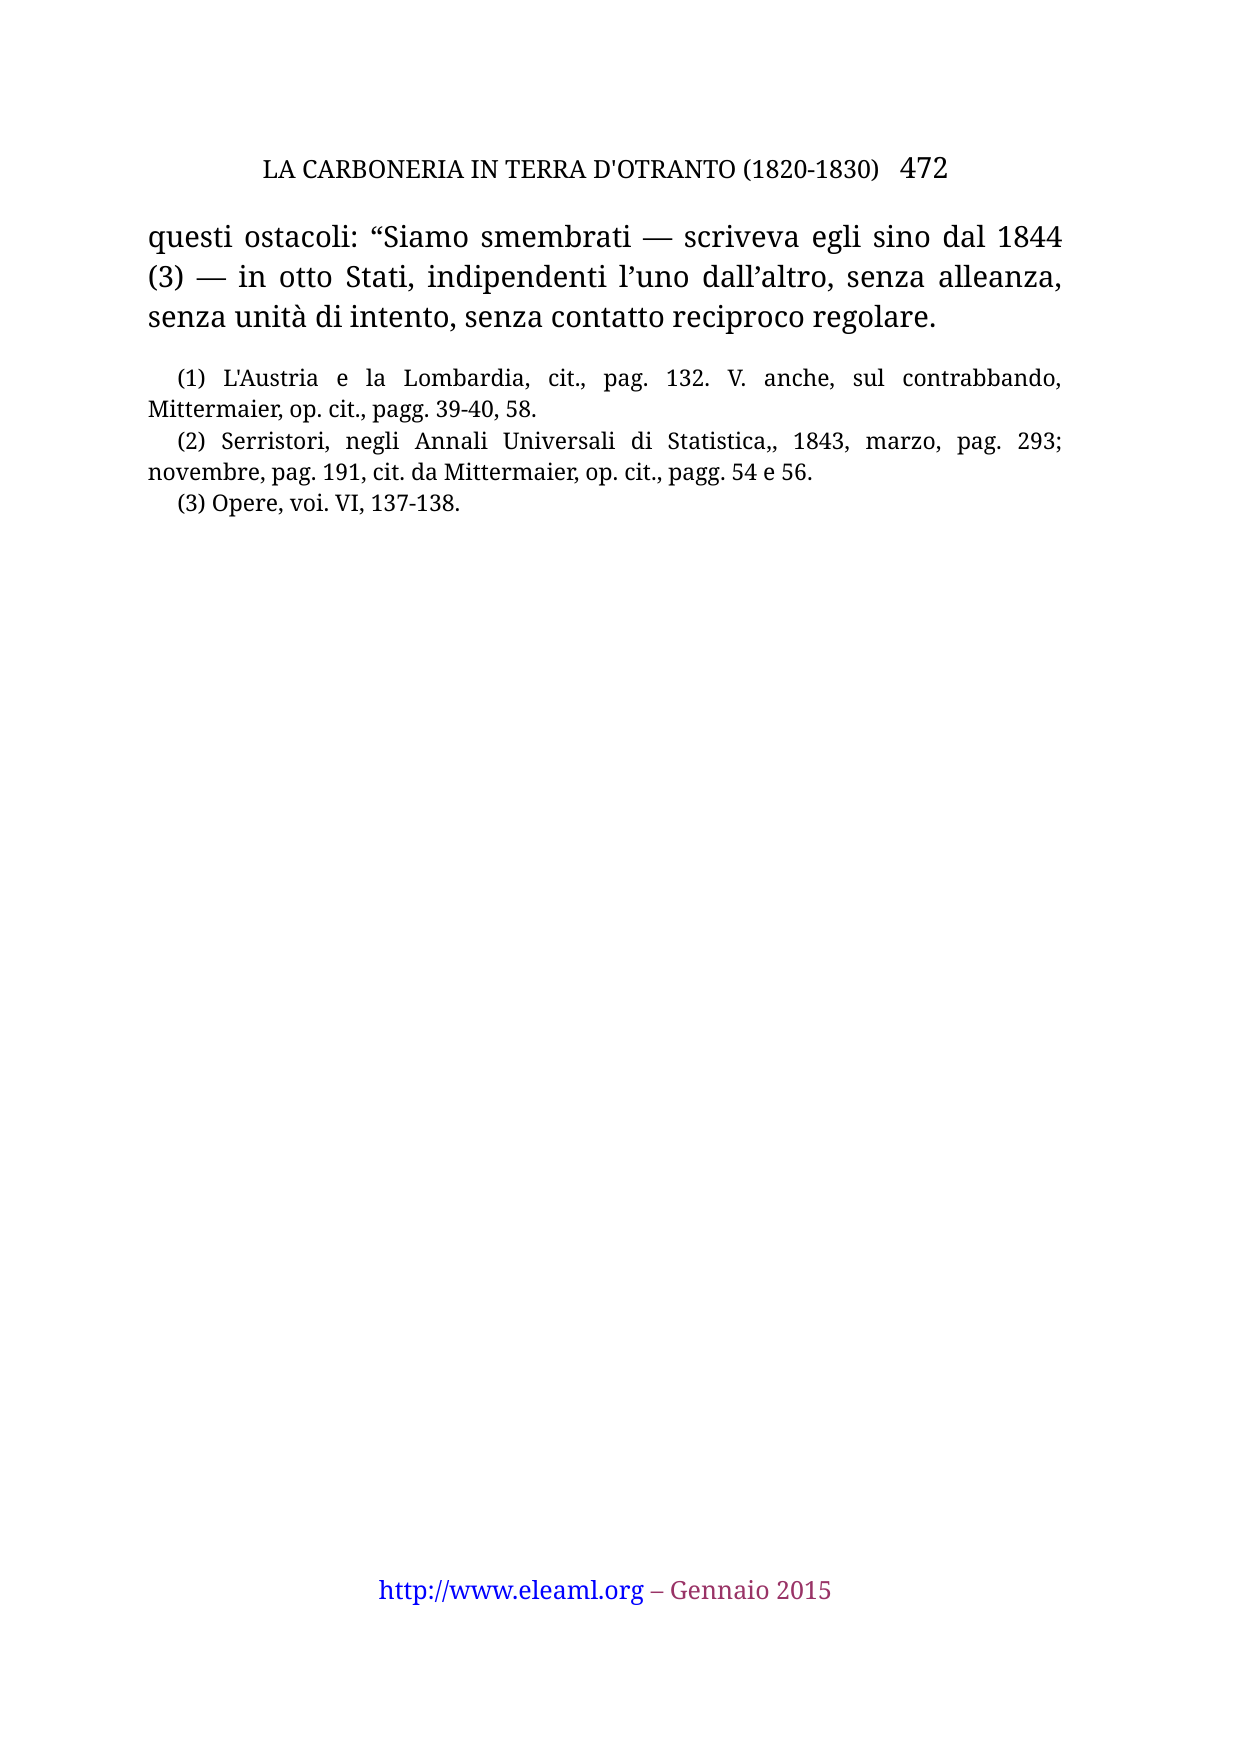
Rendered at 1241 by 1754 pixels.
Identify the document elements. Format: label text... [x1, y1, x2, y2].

text (3) Opere, voi. VI, 137-138. [148, 487, 1063, 518]
text (2) Serristori, negli Annali Universali di Statistica,, 1843, marzo, pag. 293; novembre, pag. 191, cit. da Mittermaier, op. cit., pagg. 54 e 56. [148, 425, 1063, 487]
text (1) L'Austria e la Lombardia, cit., pag. 132. V. anche, sul contrabbando, Mittermaier, op. cit., pagg. 39-40, 58. [148, 362, 1063, 425]
text questi ostacoli: “Siamo smembrati — scriveva egli sino dal 1844 (3) — in otto Stati, indipendenti l’uno dall’altro, senza alleanza, senza unità di intento, senza contatto reciproco regolare. [148, 217, 1063, 336]
